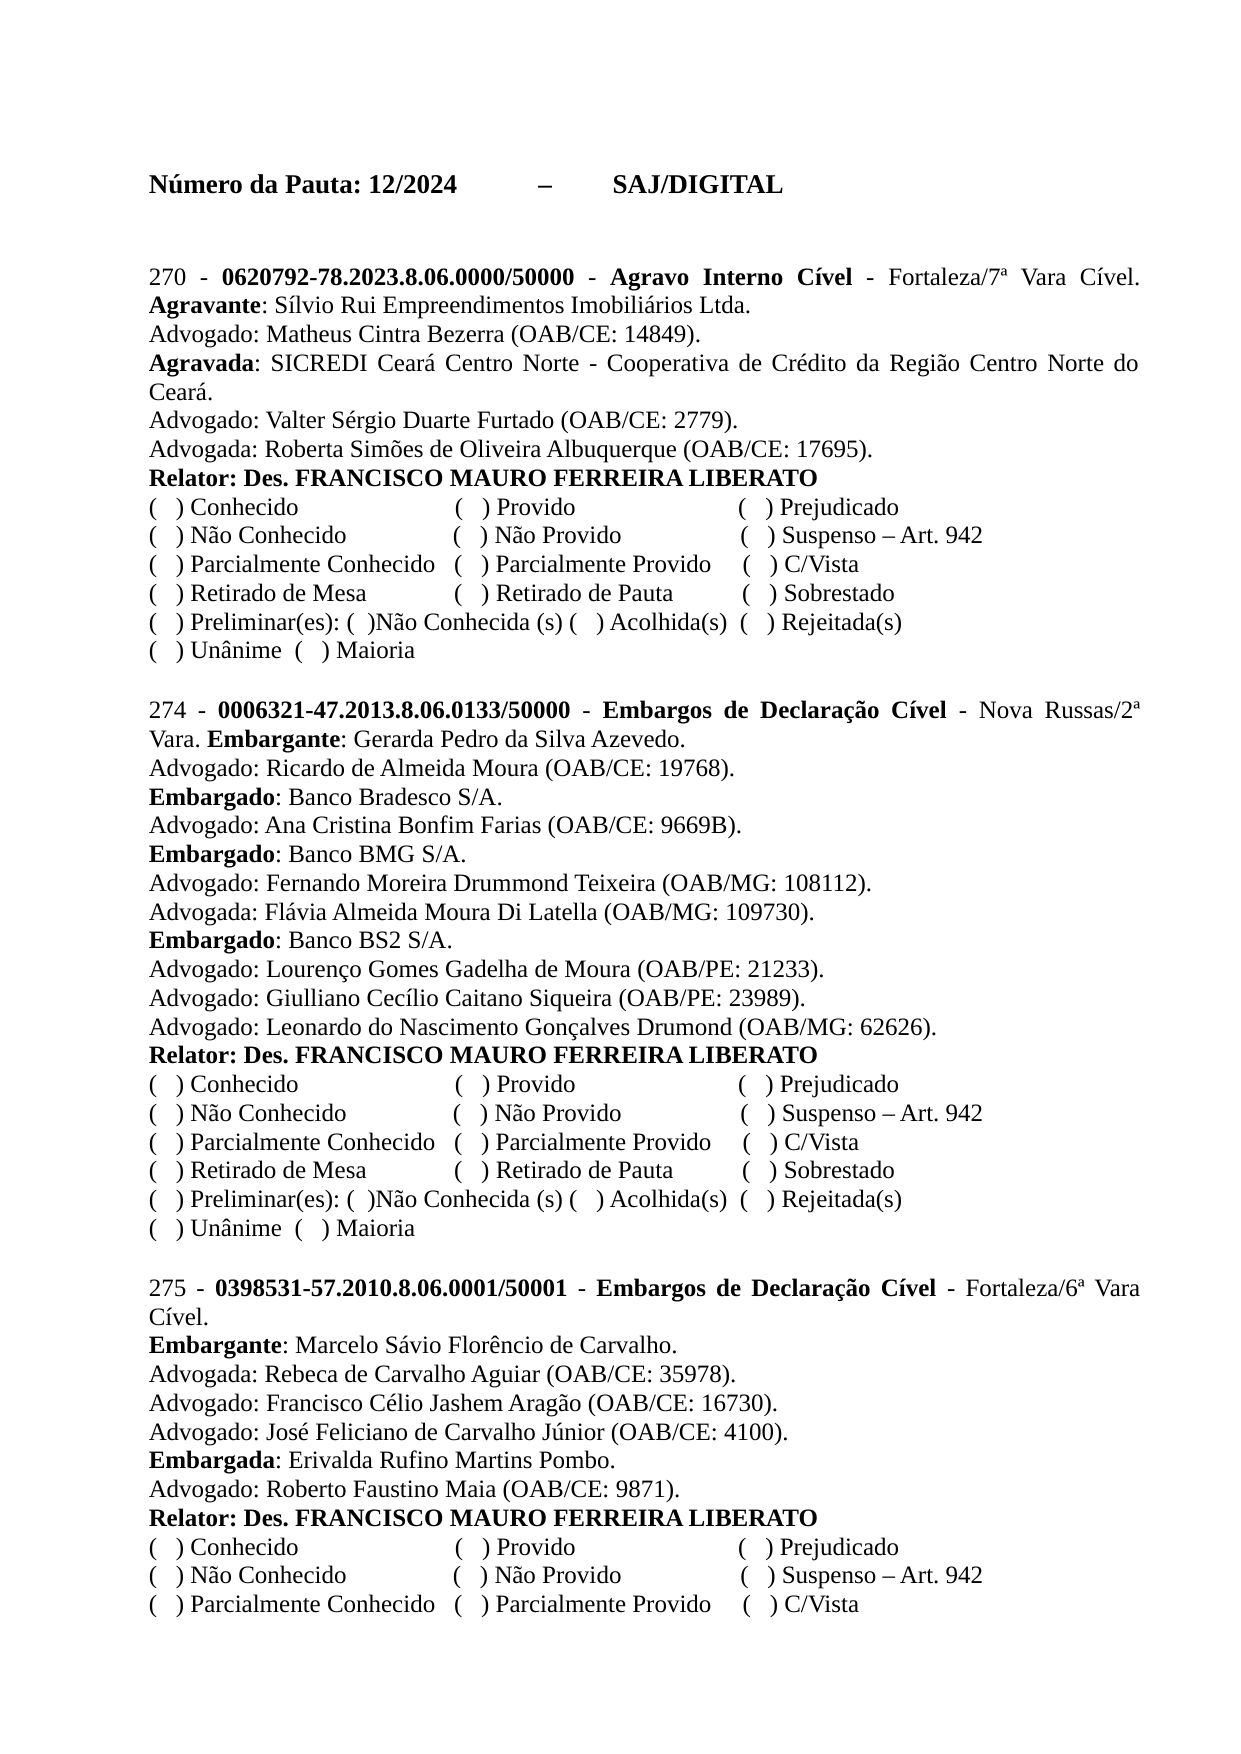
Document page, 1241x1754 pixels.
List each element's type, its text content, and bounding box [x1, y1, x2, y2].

text Advogada: Roberta Simões de Oliveira Albuquerque (OAB/CE: 17695). [148, 434, 1141, 463]
text 274 - 0006321-47.2013.8.06.0133/50000 - Embargos de Declaração Cível - Nova Russas/2ª Vara. Embargante: Gerarda Pedro da Silva Azevedo. [148, 696, 1141, 753]
text ( ) Não Conhecido ( ) Não Provido ( ) Suspenso – Art. 942 [148, 521, 1158, 549]
text Relator: Des. FRANCISCO MAURO FERREIRA LIBERATO [148, 1503, 1141, 1532]
text Advogado: Fernando Moreira Drummond Teixeira (OAB/MG: 108112). [148, 868, 1141, 897]
text ( ) Retirado de Mesa ( ) Retirado de Pauta ( ) Sobrestado [148, 578, 1158, 607]
text Embargado: Banco BMG S/A. [148, 839, 1141, 868]
text ( ) Não Conhecido ( ) Não Provido ( ) Suspenso – Art. 942 [148, 1098, 1158, 1127]
text ( ) Unânime ( ) Maioria [148, 636, 1158, 664]
text Agravada: SICREDI Ceará Centro Norte - Cooperativa de Crédito da Região Centro Norte do Ceará. [148, 348, 1141, 406]
text ( ) Retirado de Mesa ( ) Retirado de Pauta ( ) Sobrestado [148, 1156, 1158, 1184]
text ( ) Conhecido ( ) Provido ( ) Prejudicado [148, 1069, 1141, 1098]
text ( ) Parcialmente Conhecido ( ) Parcialmente Provido ( ) C/Vista [148, 1589, 1158, 1618]
text Advogado: Leonardo do Nascimento Gonçalves Drumond (OAB/MG: 62626). [148, 1012, 1141, 1041]
text Advogado: Giulliano Cecílio Caitano Siqueira (OAB/PE: 23989). [148, 983, 1141, 1012]
text 275 - 0398531-57.2010.8.06.0001/50001 - Embargos de Declaração Cível - Fortaleza/6ª Vara Cível. [148, 1273, 1141, 1330]
text Advogado: Ana Cristina Bonfim Farias (OAB/CE: 9669B). [148, 811, 1141, 839]
text Relator: Des. FRANCISCO MAURO FERREIRA LIBERATO [148, 463, 1141, 492]
text Advogado: Ricardo de Almeida Moura (OAB/CE: 19768). [148, 753, 1141, 782]
text Advogado: Roberto Faustino Maia (OAB/CE: 9871). [148, 1474, 1141, 1503]
text ( ) Conhecido ( ) Provido ( ) Prejudicado [148, 492, 1141, 521]
text Advogada: Rebeca de Carvalho Aguiar (OAB/CE: 35978). [148, 1359, 1141, 1388]
text Advogado: José Feliciano de Carvalho Júnior (OAB/CE: 4100). [148, 1417, 1141, 1445]
text Advogado: Francisco Célio Jashem Aragão (OAB/CE: 16730). [148, 1388, 1141, 1417]
text 270 - 0620792-78.2023.8.06.0000/50000 - Agravo Interno Cível - Fortaleza/7ª Vara Cível. Agravante: Sílvio Rui Empreendimentos Imobiliários Ltda. [148, 262, 1141, 319]
text Embargante: Marcelo Sávio Florêncio de Carvalho. [148, 1330, 1141, 1359]
text Advogado: Lourenço Gomes Gadelha de Moura (OAB/PE: 21233). [148, 954, 1141, 983]
text Advogada: Flávia Almeida Moura Di Latella (OAB/MG: 109730). [148, 897, 1141, 926]
text ( ) Parcialmente Conhecido ( ) Parcialmente Provido ( ) C/Vista [148, 1127, 1158, 1156]
text ( ) Parcialmente Conhecido ( ) Parcialmente Provido ( ) C/Vista [148, 549, 1158, 578]
text Embargada: Erivalda Rufino Martins Pombo. [148, 1445, 1141, 1474]
text Advogado: Matheus Cintra Bezerra (OAB/CE: 14849). [148, 319, 1141, 348]
text Advogado: Valter Sérgio Duarte Furtado (OAB/CE: 2779). [148, 406, 1141, 434]
text Número da Pauta: 12/2024 – SAJ/DIGITAL [148, 168, 1141, 199]
text ( ) Unânime ( ) Maioria [148, 1213, 1158, 1242]
text Relator: Des. FRANCISCO MAURO FERREIRA LIBERATO [148, 1041, 1141, 1069]
text Embargado: Banco BS2 S/A. [148, 926, 1141, 954]
text ( ) Não Conhecido ( ) Não Provido ( ) Suspenso – Art. 942 [148, 1560, 1158, 1589]
text Embargado: Banco Bradesco S/A. [148, 782, 1141, 811]
text ( ) Preliminar(es): ( )Não Conhecida (s) ( ) Acolhida(s) ( ) Rejeitada(s) [148, 607, 1158, 636]
text ( ) Conhecido ( ) Provido ( ) Prejudicado [148, 1532, 1141, 1560]
text ( ) Preliminar(es): ( )Não Conhecida (s) ( ) Acolhida(s) ( ) Rejeitada(s) [148, 1184, 1158, 1213]
